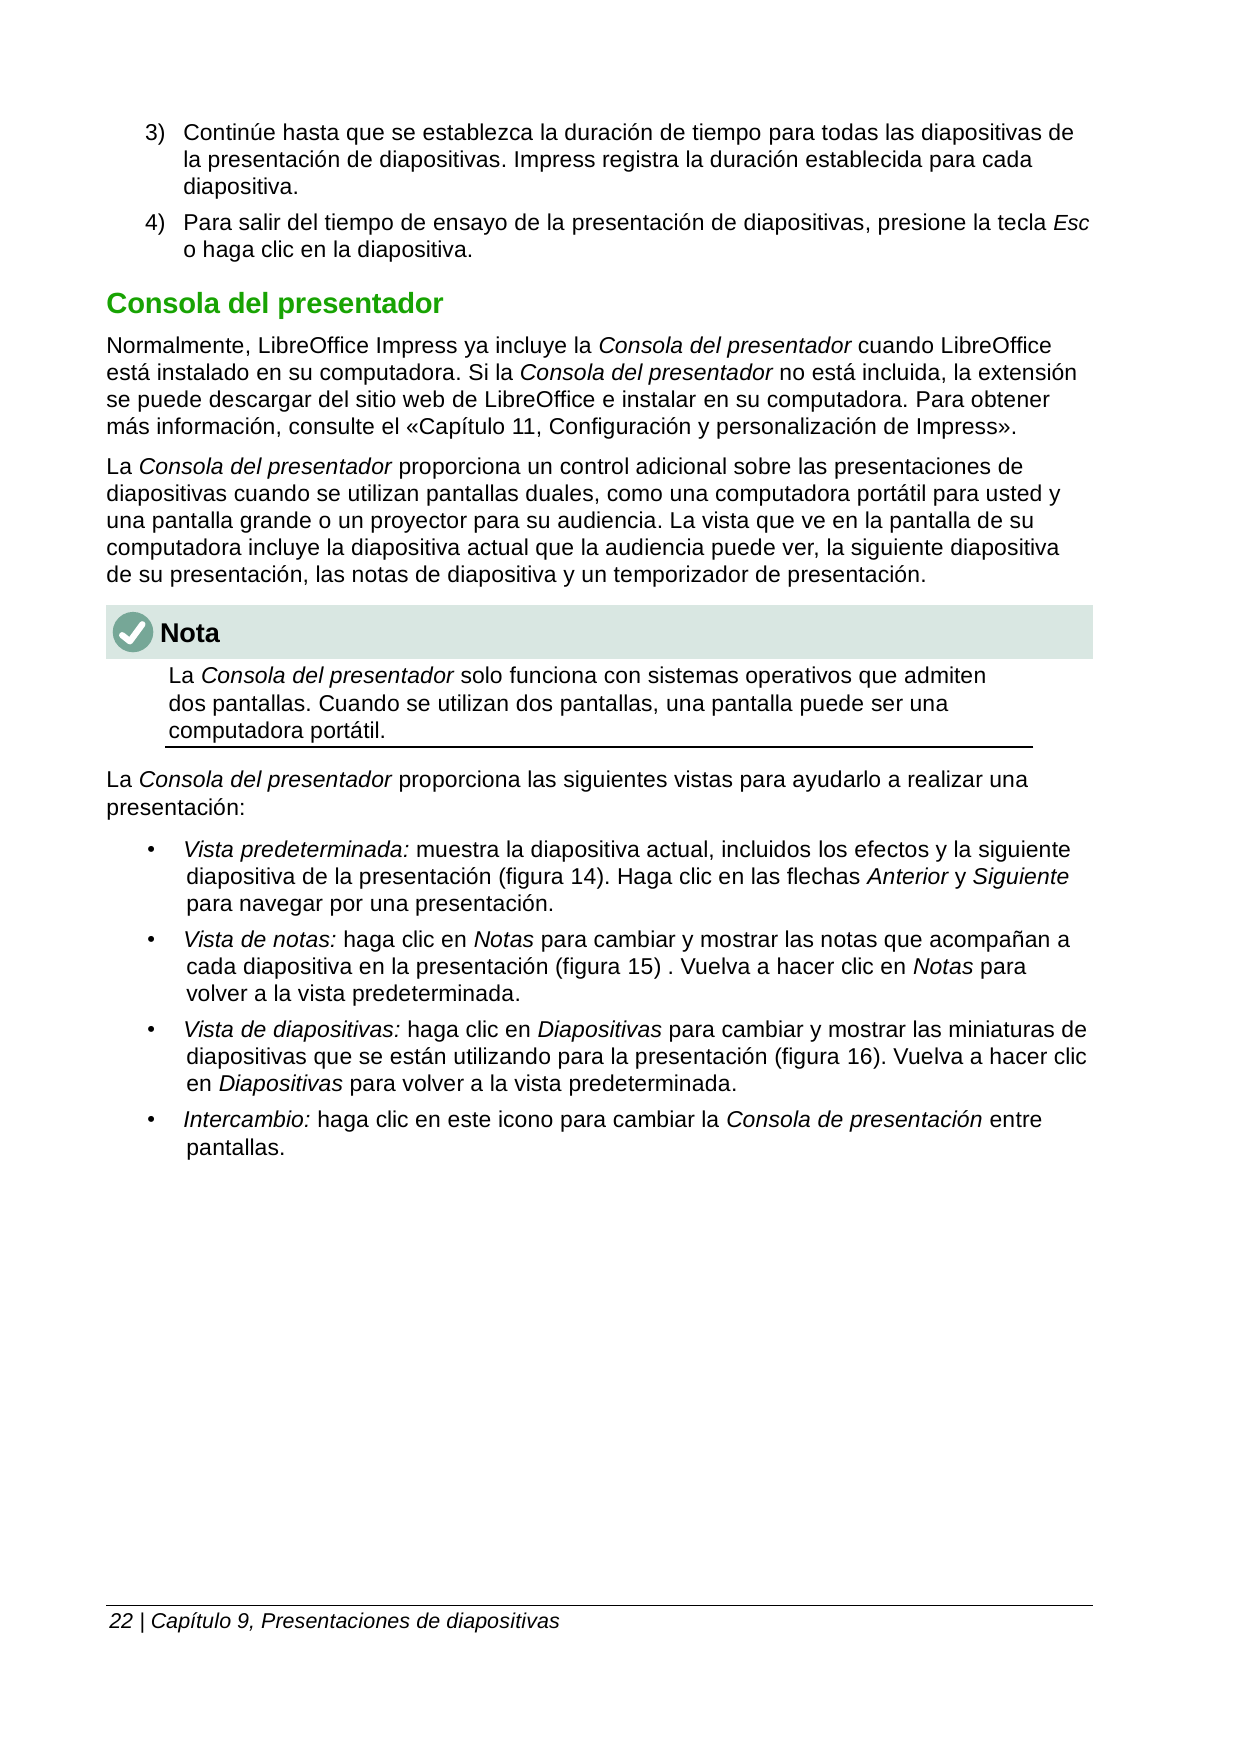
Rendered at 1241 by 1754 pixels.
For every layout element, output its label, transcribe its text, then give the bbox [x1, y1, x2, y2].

list Continúe hasta que se establezca la duración de tiempo para todas las diapositivas de la presentación de diapositivas. Impress registra la duración establecida para cada diapositiva. [165, 118, 1093, 199]
text La Consola del presentador proporciona las siguientes vistas para ayudarlo a realizar una presentación: [106, 766, 1093, 820]
list Vista de notas: haga clic en Notas para cambiar y mostrar las notas que acompañan a cada diapositiva en la presentación (figura 15) . Vuelva a hacer clic en Notas para volver a la vista predeterminada. [144, 923, 1093, 1007]
subtitle Consola del presentador [106, 286, 1093, 319]
list Vista de diapositivas: haga clic en Diapositivas para cambiar y mostrar las miniaturas de diapositivas que se están utilizando para la presentación (figura 16). Vuelva a hacer clic en Diapositivas para volver a la vista predeterminada. [144, 1013, 1093, 1097]
text La Consola del presentador proporciona un control adicional sobre las presentaciones de diapositivas cuando se utilizan pantallas duales, como una computadora portátil para usted y una pantalla grande o un proyector para su audiencia. La vista que ve en la pantalla de su computadora incluye la diapositiva actual que la audiencia puede ver, la siguiente diapositiva de su presentación, las notas de diapositiva y un temporizador de presentación. [106, 452, 1093, 588]
text La Consola del presentador solo funciona con sistemas operativos que admiten dos pantallas. Cuando se utilizan dos pantallas, una pantalla puede ser una computadora portátil. [165, 659, 1033, 746]
list Intercambio: haga clic en este icono para cambiar la Consola de presentación entre pantallas. [144, 1103, 1093, 1163]
list Vista predeterminada: muestra la diapositiva actual, incluidos los efectos y la siguiente diapositiva de la presentación (figura 14). Haga clic en las flechas Anterior y Siguiente para navegar por una presentación. [144, 832, 1093, 917]
list Para salir del tiempo de ensayo de la presentación de diapositivas, presione la tecla Esc o haga clic en la diapositiva. [165, 208, 1093, 262]
subtitle Nota [106, 605, 1093, 659]
text Normalmente, LibreOffice Impress ya incluye la Consola del presentador cuando LibreOffice está instalado en su computadora. Si la Consola del presentador no está incluida, la extensión se puede descargar del sitio web de LibreOffice e instalar en su computadora. Para obtener más información, consulte el «Capítulo 11, Configuración y personalización de Impress». [106, 331, 1093, 440]
